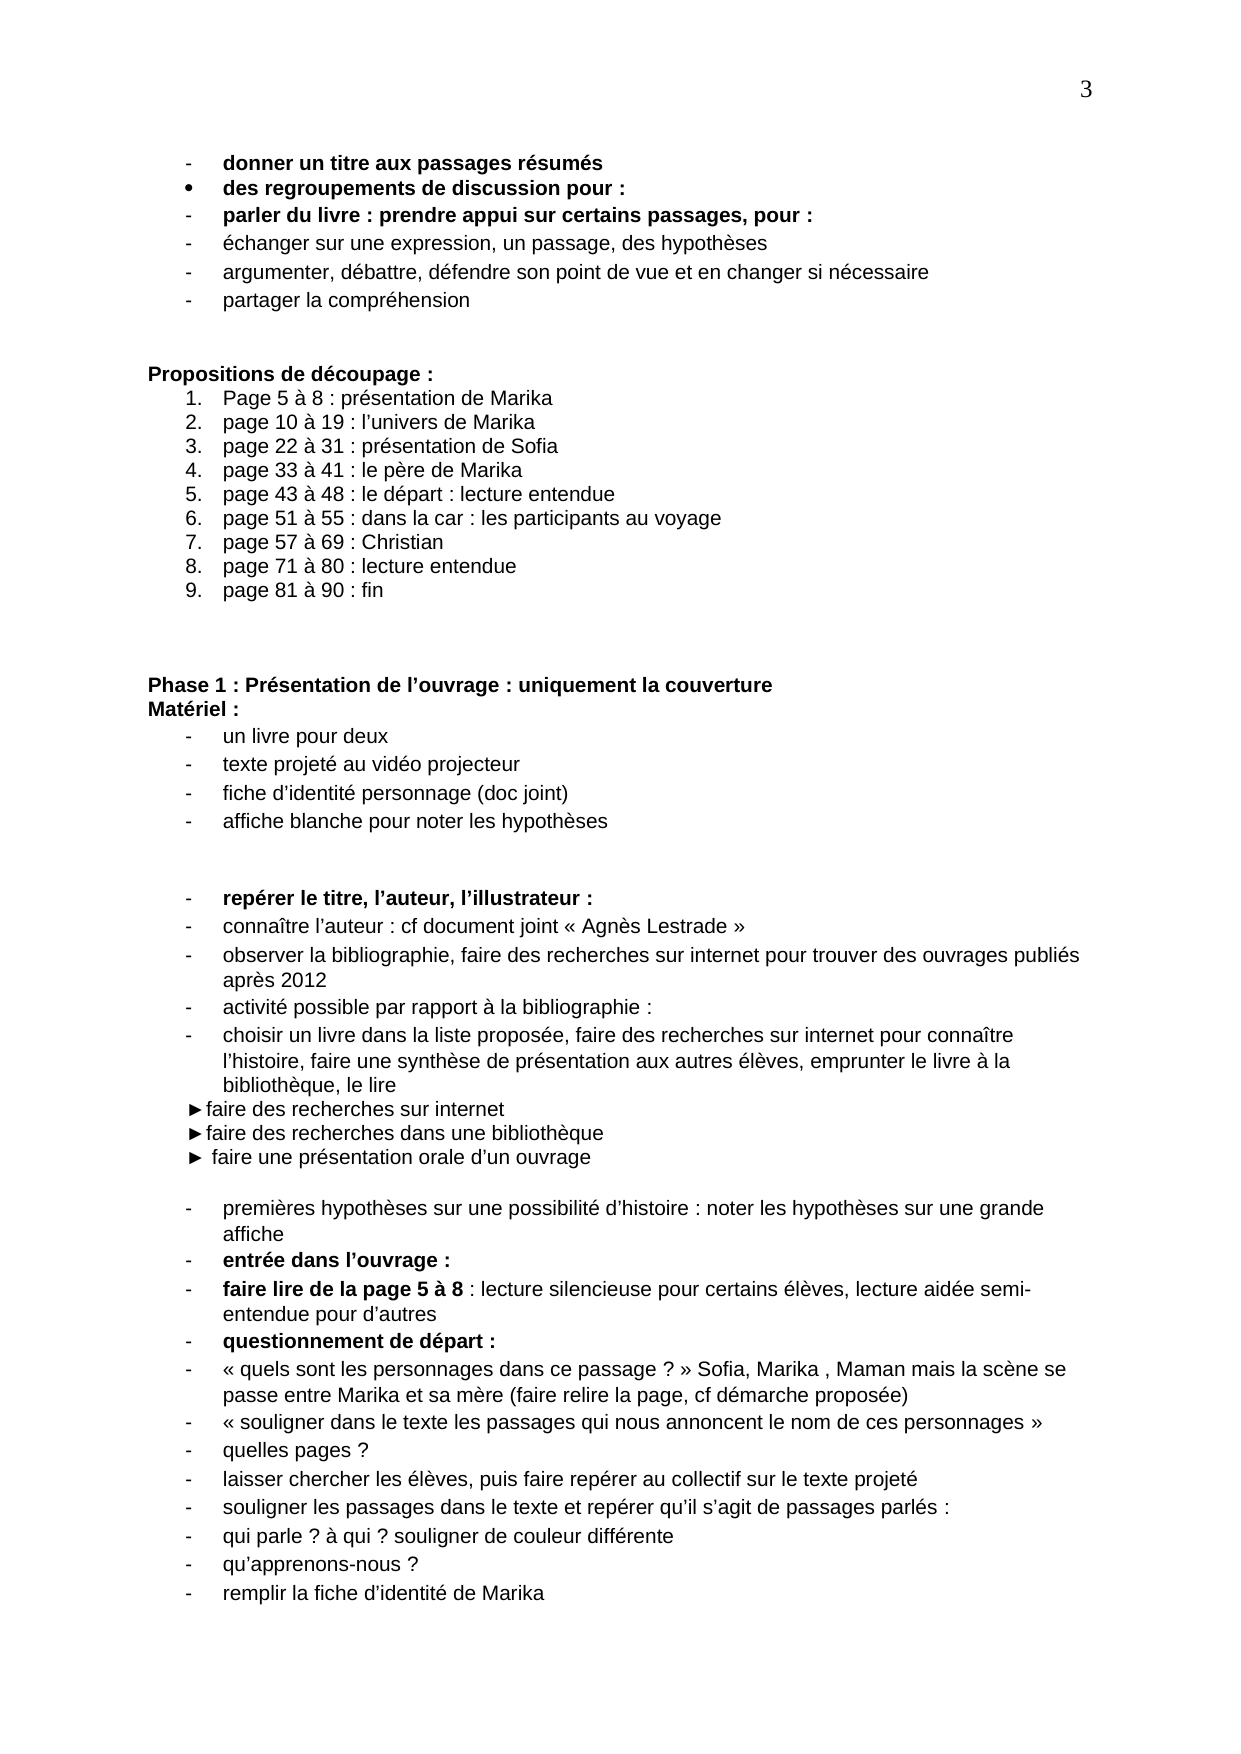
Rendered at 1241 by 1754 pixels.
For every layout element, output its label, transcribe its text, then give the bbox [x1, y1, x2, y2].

list activité possible par rapport à la bibliographie : [185, 992, 1093, 1021]
list questionnement de départ : [185, 1326, 1093, 1354]
list un livre pour deux [185, 721, 1093, 749]
text Phase 1 : Présentation de l’ouvrage : uniquement la couverture [148, 673, 1093, 697]
list argumenter, débattre, défendre son point de vue et en changer si nécessaire [185, 257, 1093, 285]
list page 51 à 55 : dans la car : les participants au voyage [185, 506, 1093, 529]
list fiche d’identité personnage (doc joint) [185, 778, 1093, 806]
list qui parle ? à qui ? souligner de couleur différente [185, 1521, 1093, 1549]
list Page 5 à 8 : présentation de Marika [185, 386, 1093, 410]
list affiche blanche pour noter les hypothèses [185, 806, 1093, 835]
list partager la compréhension [185, 285, 1093, 314]
list parler du livre : prendre appui sur certains passages, pour : [185, 200, 1093, 228]
list page 57 à 69 : Christian [185, 529, 1093, 553]
list page 22 à 31 : présentation de Sofia [185, 434, 1093, 458]
list « souligner dans le texte les passages qui nous annoncent le nom de ces personnages » [185, 1407, 1093, 1435]
list repérer le titre, l’auteur, l’illustrateur : [185, 883, 1093, 911]
text Matériel : [148, 697, 1093, 721]
list observer la bibliographie, faire des recherches sur internet pour trouver des ouvrages publiés après 2012 [185, 940, 1093, 992]
list entrée dans l’ouvrage : [185, 1245, 1093, 1274]
list donner un titre aux passages résumés [185, 148, 1093, 176]
text ► faire une présentation orale d’un ouvrage [185, 1145, 1093, 1169]
list page 43 à 48 : le départ : lecture entendue [185, 482, 1093, 506]
list laisser chercher les élèves, puis faire repérer au collectif sur le texte projeté [185, 1464, 1093, 1492]
list qu’apprenons-nous ? [185, 1549, 1093, 1578]
list page 71 à 80 : lecture entendue [185, 553, 1093, 577]
text ►faire des recherches dans une bibliothèque [185, 1121, 1093, 1145]
list faire lire de la page 5 à 8 : lecture silencieuse pour certains élèves, lecture aidée semi- entendue pour d’autres [185, 1274, 1093, 1326]
list connaître l’auteur : cf document joint « Agnès Lestrade » [185, 911, 1093, 940]
list échanger sur une expression, un passage, des hypothèses [185, 228, 1093, 257]
list page 81 à 90 : fin [185, 577, 1093, 601]
text ►faire des recherches sur internet [185, 1097, 1093, 1121]
list remplir la fiche d’identité de Marika [185, 1578, 1093, 1606]
list des regroupements de discussion pour : [185, 176, 1093, 200]
list page 33 à 41 : le père de Marika [185, 458, 1093, 482]
list choisir un livre dans la liste proposée, faire des recherches sur internet pour connaître l’histoire, faire une synthèse de présentation aux autres élèves, emprunter le livre à la bibliothèque, le lire [185, 1021, 1093, 1097]
list « quels sont les personnages dans ce passage ? » Sofia, Marika , Maman mais la scène se passe entre Marika et sa mère (faire relire la page, cf démarche proposée) [185, 1354, 1093, 1407]
list texte projeté au vidéo projecteur [185, 749, 1093, 778]
list premières hypothèses sur une possibilité d’histoire : noter les hypothèses sur une grande affiche [185, 1193, 1093, 1245]
text Propositions de découpage : [148, 362, 1093, 386]
list page 10 à 19 : l’univers de Marika [185, 410, 1093, 434]
list quelles pages ? [185, 1435, 1093, 1464]
list souligner les passages dans le texte et repérer qu’il s’agit de passages parlés : [185, 1492, 1093, 1521]
